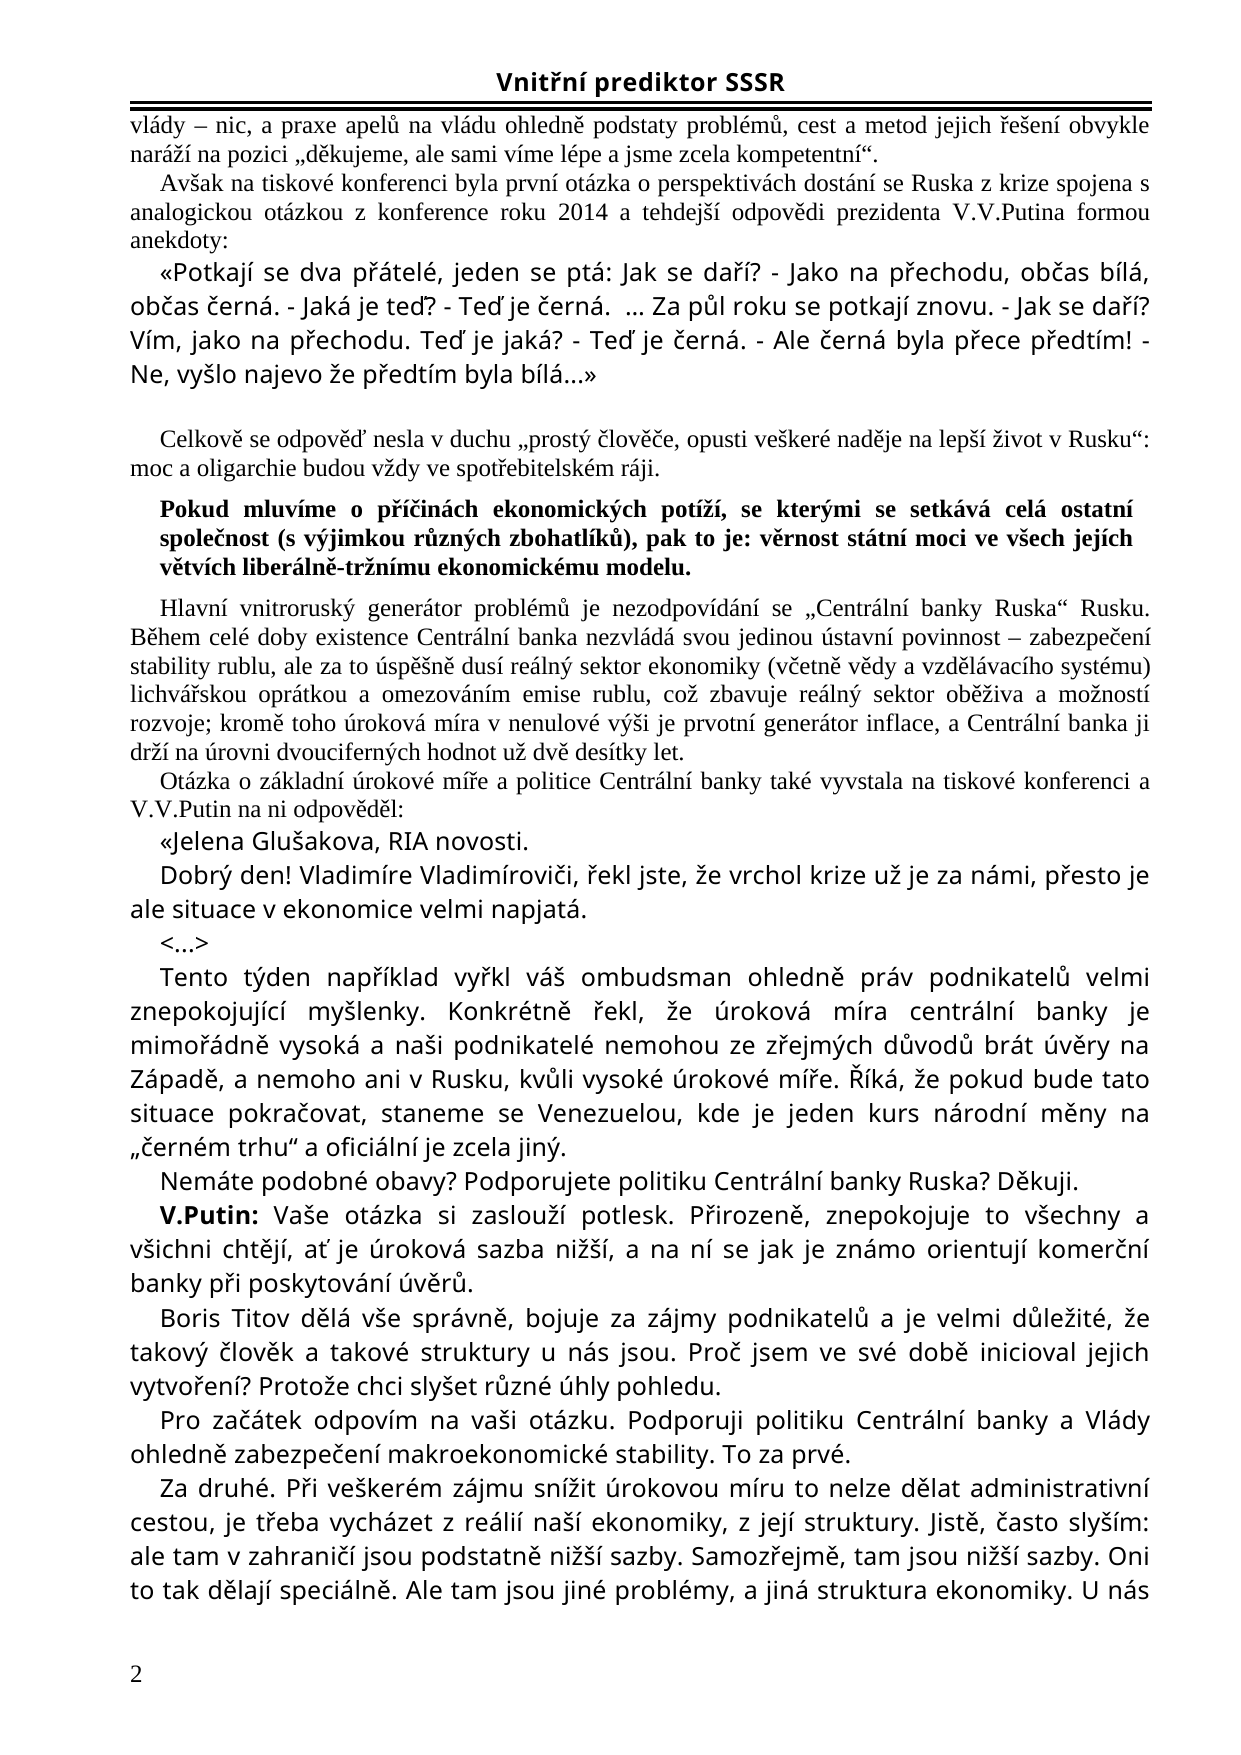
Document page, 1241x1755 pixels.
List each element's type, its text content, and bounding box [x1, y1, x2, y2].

text Tento týden například vyřkl váš ombudsman ohledně práv podnikatelů velmi znepokojující myšlenky. Konkrétně řekl, že úroková míra centrální banky je mimořádně vysoká a naši podnikatelé nemohou ze zřejmých důvodů brát úvěry na Západě, a nemoho ani v Rusku, kvůli vysoké úrokové míře. Říká, že pokud bude tato situace pokračovat, staneme se Venezuelou, kde je jeden kurs národní měny na „černém trhu“ a oficiální je zcela jiný. [130, 959, 1152, 1164]
text Celkově se odpověď nesla v duchu „prostý člověče, opusti veškeré naděje na lepší život v Rusku“: moc a oligarchie budou vždy ve spotřebitelském ráji. [130, 424, 1152, 482]
text Za druhé. Při veškerém zájmu snížit úrokovou míru to nelze dělat administrativní cestou, je třeba vycházet z reálií naší ekonomiky, z její struktury. Jistě, často slyším: ale tam v zahraničí jsou podstatně nižší sazby. Samozřejmě, tam jsou nižší sazby. Oni to tak dělají speciálně. Ale tam jsou jiné problémy, a jiná struktura ekonomiky. U nás [130, 1471, 1152, 1607]
text Nemáte podobné obavy? Podporujete politiku Centrální banky Ruska? Děkuji. [130, 1164, 1152, 1198]
text «Jelena Glušakova, RIA novosti. [130, 823, 1152, 857]
text «Potkají se dva přátelé, jeden se ptá: Jak se daří? - Jako na přechodu, občas bílá, občas černá. - Jaká je teď? - Teď je černá. … Za půl roku se potkají znovu. - Jak se daří? Vím, jako na přechodu. Teď je jaká? - Teď je černá. - Ale černá byla přece předtím! - Ne, vyšlo najevo že předtím byla bílá...» [130, 254, 1152, 391]
text Avšak na tiskové konferenci byla první otázka o perspektivách dostání se Ruska z krize spojena s analogickou otázkou z konference roku 2014 a tehdejší odpovědi prezidenta V.V.Putina formou anekdoty: [130, 168, 1152, 254]
text Hlavní vnitroruský generátor problémů je nezodpovídání se „Centrální banky Ruska“ Rusku. Během celé doby existence Centrální banka nezvládá svou jedinou ústavní povinnost – zabezpečení stability rublu, ale za to úspěšně dusí reálný sektor ekonomiky (včetně vědy a vzdělávacího systému) lichvářskou oprátkou a omezováním emise rublu, což zbavuje reálný sektor oběživa a možností rozvoje; kromě toho úroková míra v nenulové výši je prvotní generátor inflace, a Centrální banka ji drží na úrovni dvouciferných hodnot už dvě desítky let. [130, 593, 1152, 766]
text Dobrý den! Vladimíre Vladimíroviči, řekl jste, že vrchol krize už je za námi, přesto je ale situace v ekonomice velmi napjatá. [130, 857, 1152, 926]
text Pokud mluvíme o příčinách ekonomických potíží, se kterými se setkává celá ostatní společnost (s výjimkou různých zbohatlíků), pak to je: věrnost státní moci ve všech jejích větvích liberálně-tržnímu ekonomickému modelu. [159, 494, 1134, 581]
text Boris Titov dělá vše správně, bojuje za zájmy podnikatelů a je velmi důležité, že takový člověk a takové struktury u nás jsou. Proč jsem ve své době inicioval jejich vytvoření? Protože chci slyšet různé úhly pohledu. [130, 1300, 1152, 1402]
text Pro začátek odpovím na vaši otázku. Podporuji politiku Centrální banky a Vlády ohledně zabezpečení makroekonomické stability. To za prvé. [130, 1402, 1152, 1471]
text vlády – nic, a praxe apelů na vládu ohledně podstaty problémů, cest a metod jejich řešení obvykle naráží na pozici „děkujeme, ale sami víme lépe a jsme zcela kompetentní“. [130, 111, 1152, 168]
text Otázka o základní úrokové míře a politice Centrální banky také vyvstala na tiskové konferenci a V.V.Putin na ni odpověděl: [130, 766, 1152, 823]
text V.Putin: Vaše otázka si zaslouží potlesk. Přirozeně, znepokojuje to všechny a všichni chtějí, ať je úroková sazba nižší, a na ní se jak je známo orientují komerční banky při poskytování úvěrů. [130, 1198, 1152, 1300]
text <...> [130, 926, 1152, 959]
